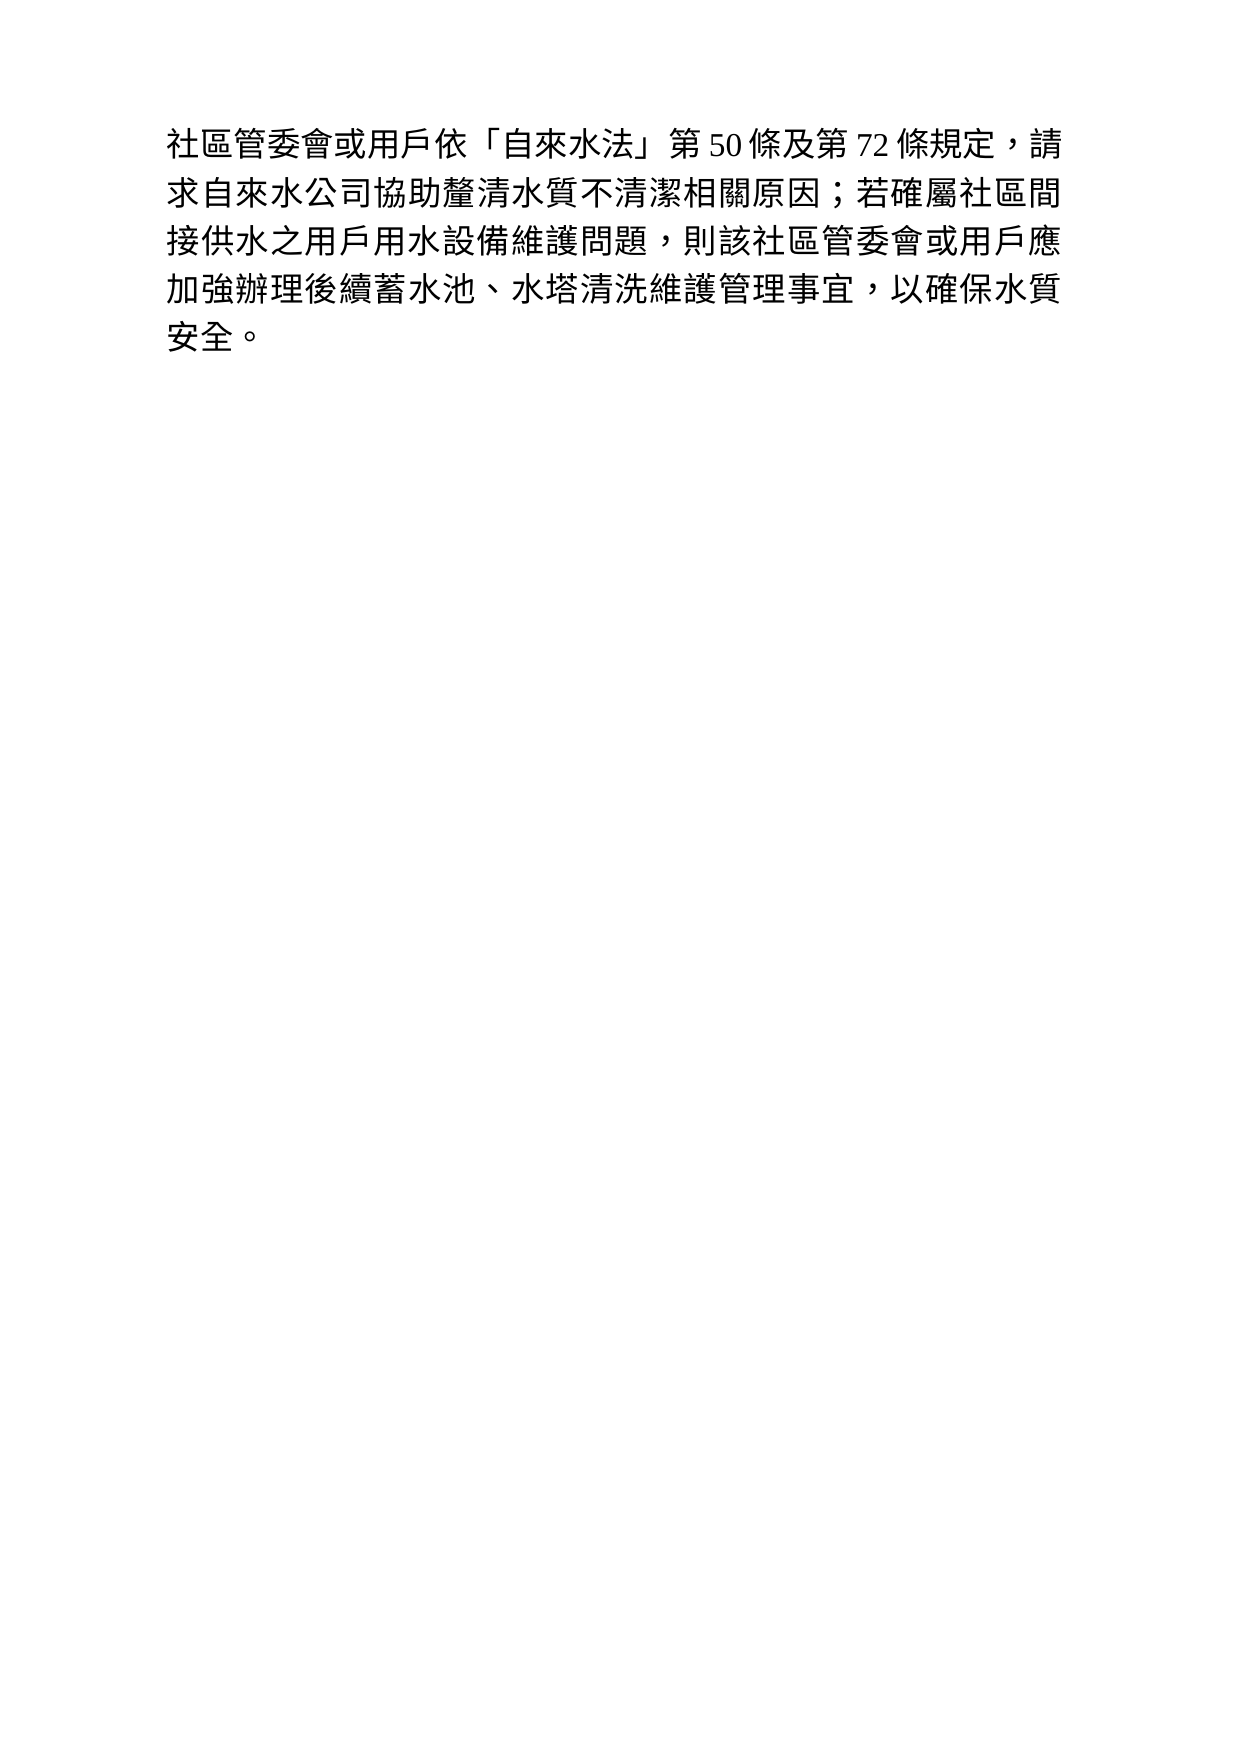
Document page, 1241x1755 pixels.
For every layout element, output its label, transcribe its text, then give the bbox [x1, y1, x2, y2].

text 社區管委會或用戶依「自來水法」第50條及第72條規定，請求自來水公司協助釐清水質不清潔相關原因；若確屬社區間接供水之用戶用水設備維護問題，則該社區管委會或用戶應加強辦理後續蓄水池、水塔清洗維護管理事宜，以確保水質安全。 [167, 118, 1063, 359]
